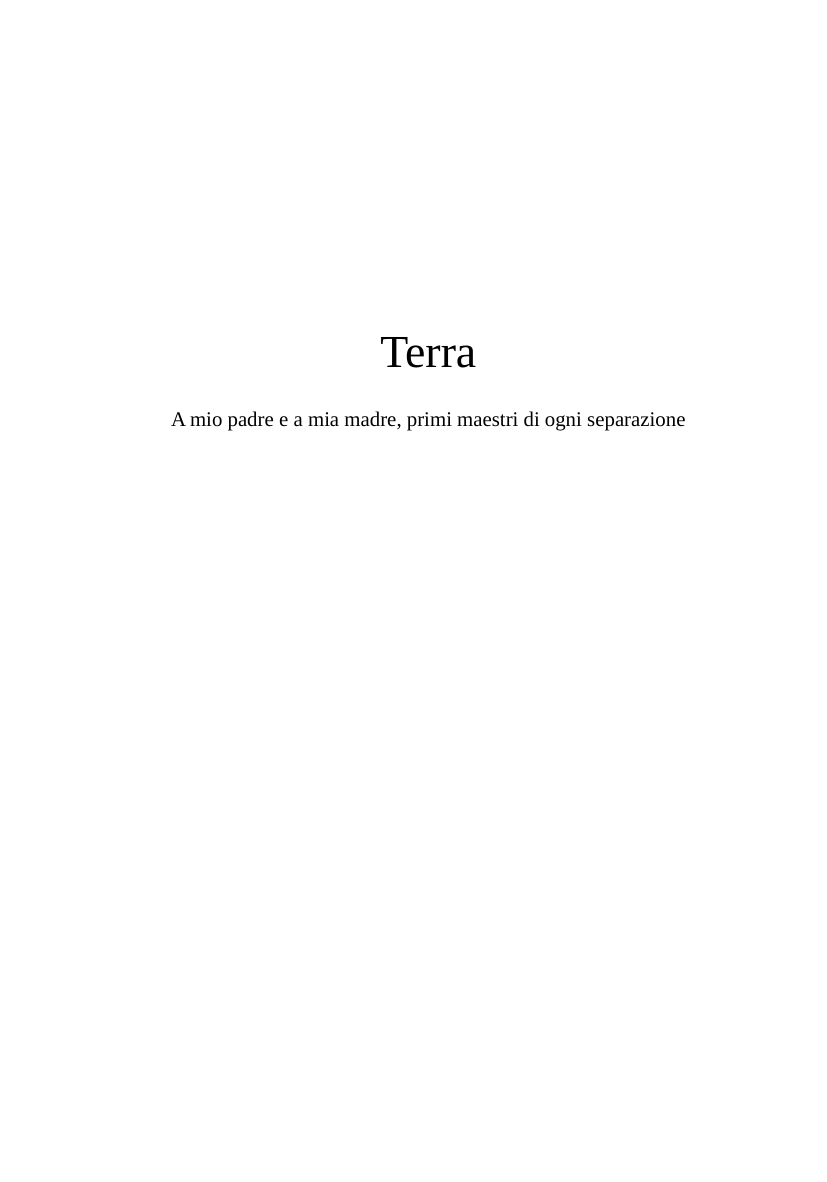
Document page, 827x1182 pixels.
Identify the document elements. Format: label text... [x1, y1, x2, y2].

text A mio padre e a mia madre, primi maestri di ogni separazione [88, 407, 738, 431]
text Terra [88, 325, 738, 377]
